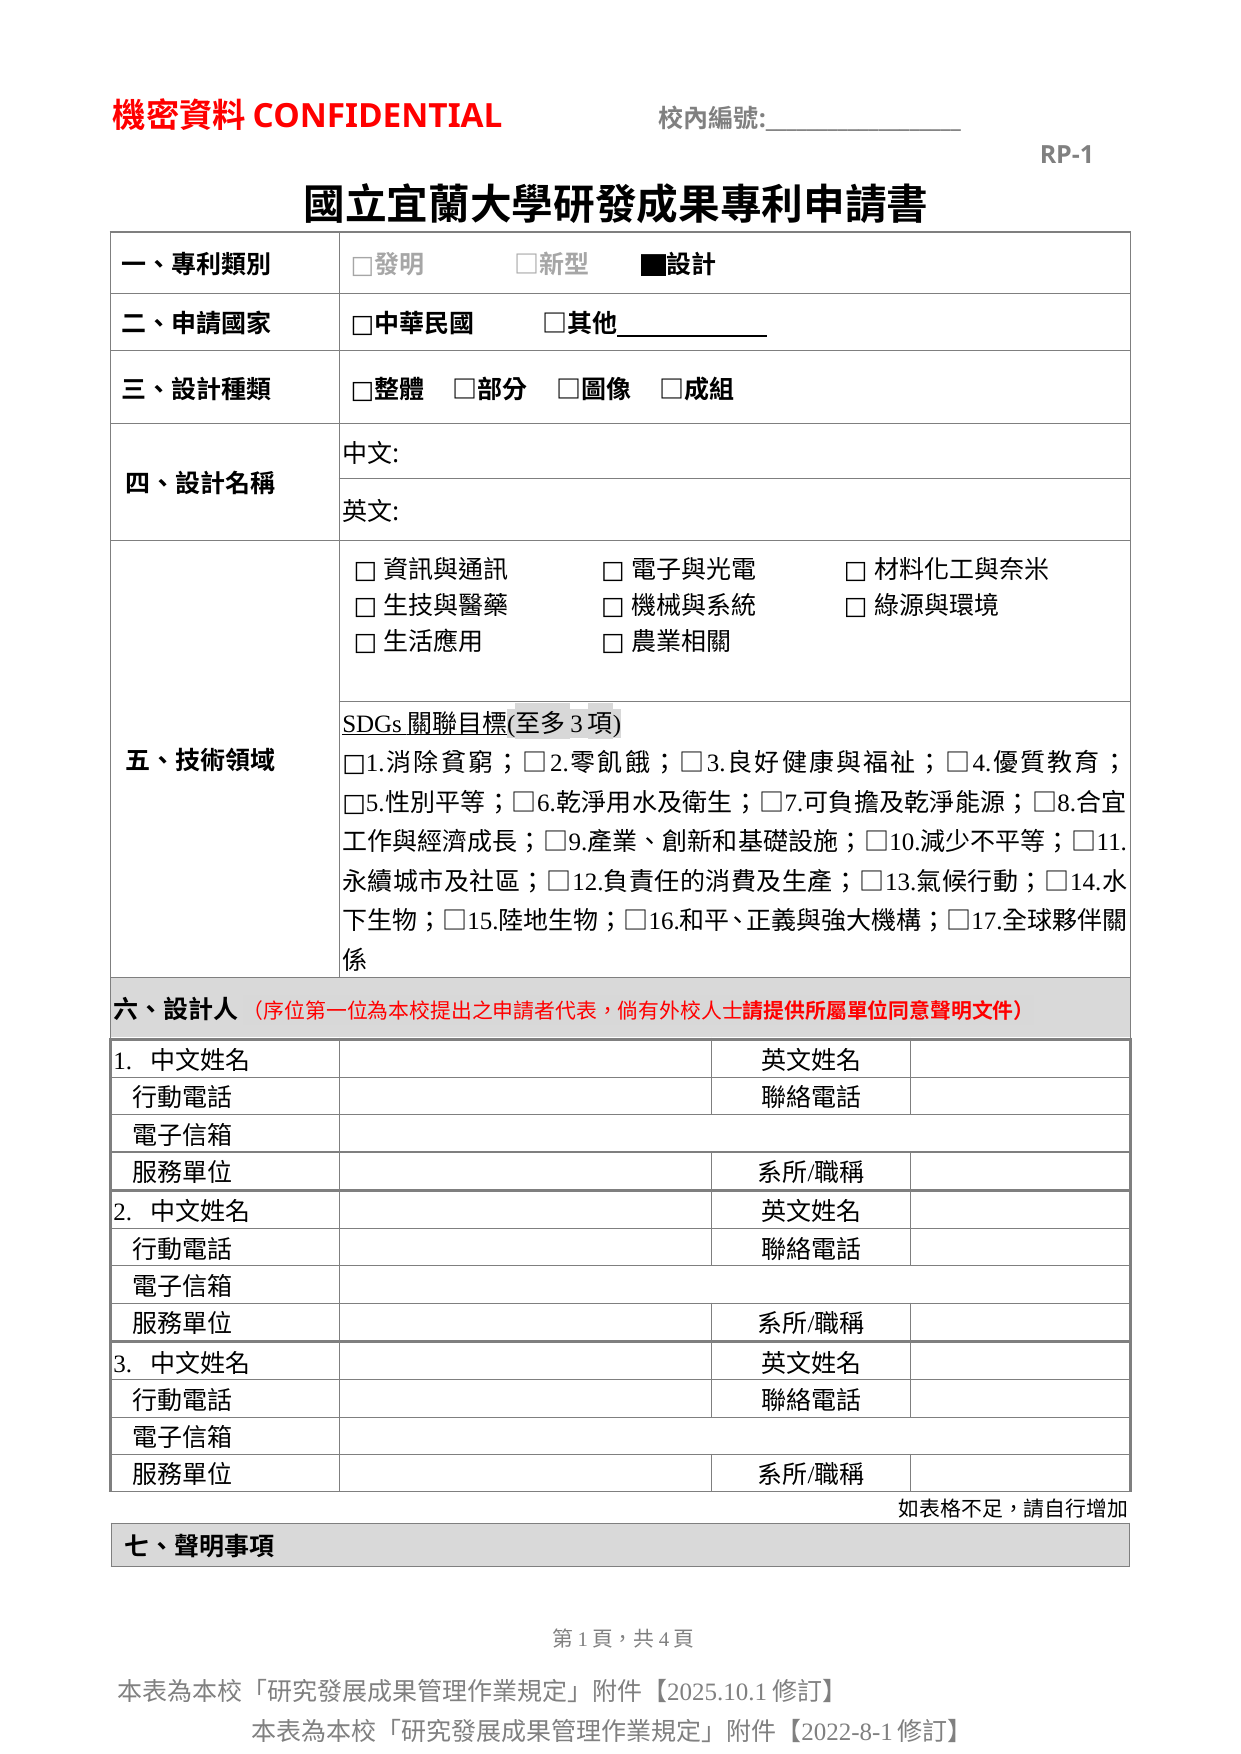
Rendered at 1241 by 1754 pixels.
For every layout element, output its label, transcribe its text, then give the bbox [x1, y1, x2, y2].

table_cell 五、技術領域 [111, 541, 339, 977]
table_cell [340, 1115, 1129, 1151]
table_cell 聯絡電話 [712, 1380, 910, 1417]
table_cell 四、設計名稱 [111, 424, 339, 539]
table_cell □中華民國 □其他 [340, 294, 1130, 350]
table_cell 二、申請國家 [111, 294, 339, 350]
table_cell [340, 1418, 1129, 1454]
table_cell □ 機械與系統 [590, 586, 832, 622]
table_cell 行動電話 [112, 1229, 339, 1265]
table_cell □ 生技與醫藥 [342, 586, 589, 622]
table_cell □ 綠源與環境 [833, 586, 1106, 622]
table_cell 中文姓名 [112, 1041, 339, 1077]
text 本表為本校「研究發展成果管理作業規定」附件【2022-8-1修訂】 [251, 1712, 1085, 1746]
table_cell 系所/職稱 [712, 1304, 910, 1340]
table_cell 行動電話 [112, 1380, 339, 1417]
table_cell [911, 1304, 1129, 1340]
table_cell [911, 1078, 1129, 1114]
table_cell [340, 1078, 711, 1114]
table_cell [911, 1380, 1129, 1417]
table_cell [340, 1041, 711, 1077]
table_cell [340, 1343, 711, 1379]
table_cell [911, 1229, 1129, 1265]
table_cell [911, 1343, 1129, 1379]
table_cell 中文姓名 [112, 1192, 339, 1228]
table_cell 系所/職稱 [712, 1455, 910, 1491]
table_cell 電子信箱 [112, 1115, 339, 1151]
table_header □ 電子與光電 [590, 549, 832, 586]
table_cell 行動電話 [112, 1078, 339, 1114]
table_cell 英文姓名 [712, 1192, 910, 1228]
table_cell 英文姓名 [712, 1343, 910, 1379]
table_cell [911, 1192, 1129, 1228]
table_cell 六、設計人 （序位第一位為本校提出之申請者代表，倘有外校人士請提供所屬單位同意聲明文件） [111, 978, 1130, 1037]
table_cell 服務單位 [112, 1455, 339, 1491]
table_cell 服務單位 [112, 1153, 339, 1189]
table_cell [340, 1266, 1129, 1303]
table_cell [340, 1455, 711, 1491]
table_cell 三、設計種類 [111, 351, 339, 423]
table_cell [340, 541, 1130, 701]
table_cell 中文: [340, 424, 1130, 478]
table_header 七、聲明事項 [112, 1524, 1129, 1566]
table_cell 電子信箱 [112, 1266, 339, 1303]
table_cell [340, 1229, 711, 1265]
text [236, 1704, 1100, 1754]
table_header □發明 □新型 ▇設計 [340, 233, 1130, 293]
table_cell □ 農業相關 [590, 622, 832, 658]
table_cell [340, 1192, 711, 1228]
table_cell SDGs關聯目標(至多3項) □1.消除貧窮；□2.零飢餓；□3.良好健康與福祉；□4.優質教育； □5.性別平等；□6.乾淨用水及衛生；□7.可負擔及乾淨能源；□8.合宜工作與經濟成長；□9.產業、創新和基礎設施；□10.減少不平等；□11.永續城市及社區；□12.負責任的消費及生產；□13.氣候行動；□14.水下生物；□15.陸地生物；□16.和平、正義與強大機構；□17.全球夥伴關係 [340, 702, 1130, 977]
table_header □ 材料化工與奈米 [833, 549, 1106, 586]
table_cell [911, 1153, 1129, 1189]
table_cell 服務單位 [112, 1304, 339, 1340]
text 如表格不足，請自行增加 [112, 1492, 1128, 1522]
table_cell □ 生活應用 [342, 622, 589, 658]
table_header □ 資訊與通訊 [342, 549, 589, 586]
table_cell [911, 1041, 1129, 1077]
table_cell 聯絡電話 [712, 1078, 910, 1114]
table_cell 聯絡電話 [712, 1229, 910, 1265]
table_cell [833, 622, 1106, 658]
table_cell [340, 1153, 711, 1189]
table_cell [340, 1380, 711, 1417]
table_cell 電子信箱 [112, 1418, 339, 1454]
table_cell 系所/職稱 [712, 1153, 910, 1189]
table_cell 英文姓名 [712, 1041, 910, 1077]
text 國立宜蘭大學研發成果專利申請書 [98, 171, 1134, 231]
table_cell □整體 □部分 □圖像 □成組 [340, 351, 1130, 423]
table_header 一、專利類別 [111, 233, 339, 293]
table_cell 中文姓名 [112, 1343, 339, 1379]
table_cell [340, 1304, 711, 1340]
table_cell 英文: [340, 479, 1130, 539]
table_cell [911, 1455, 1129, 1491]
